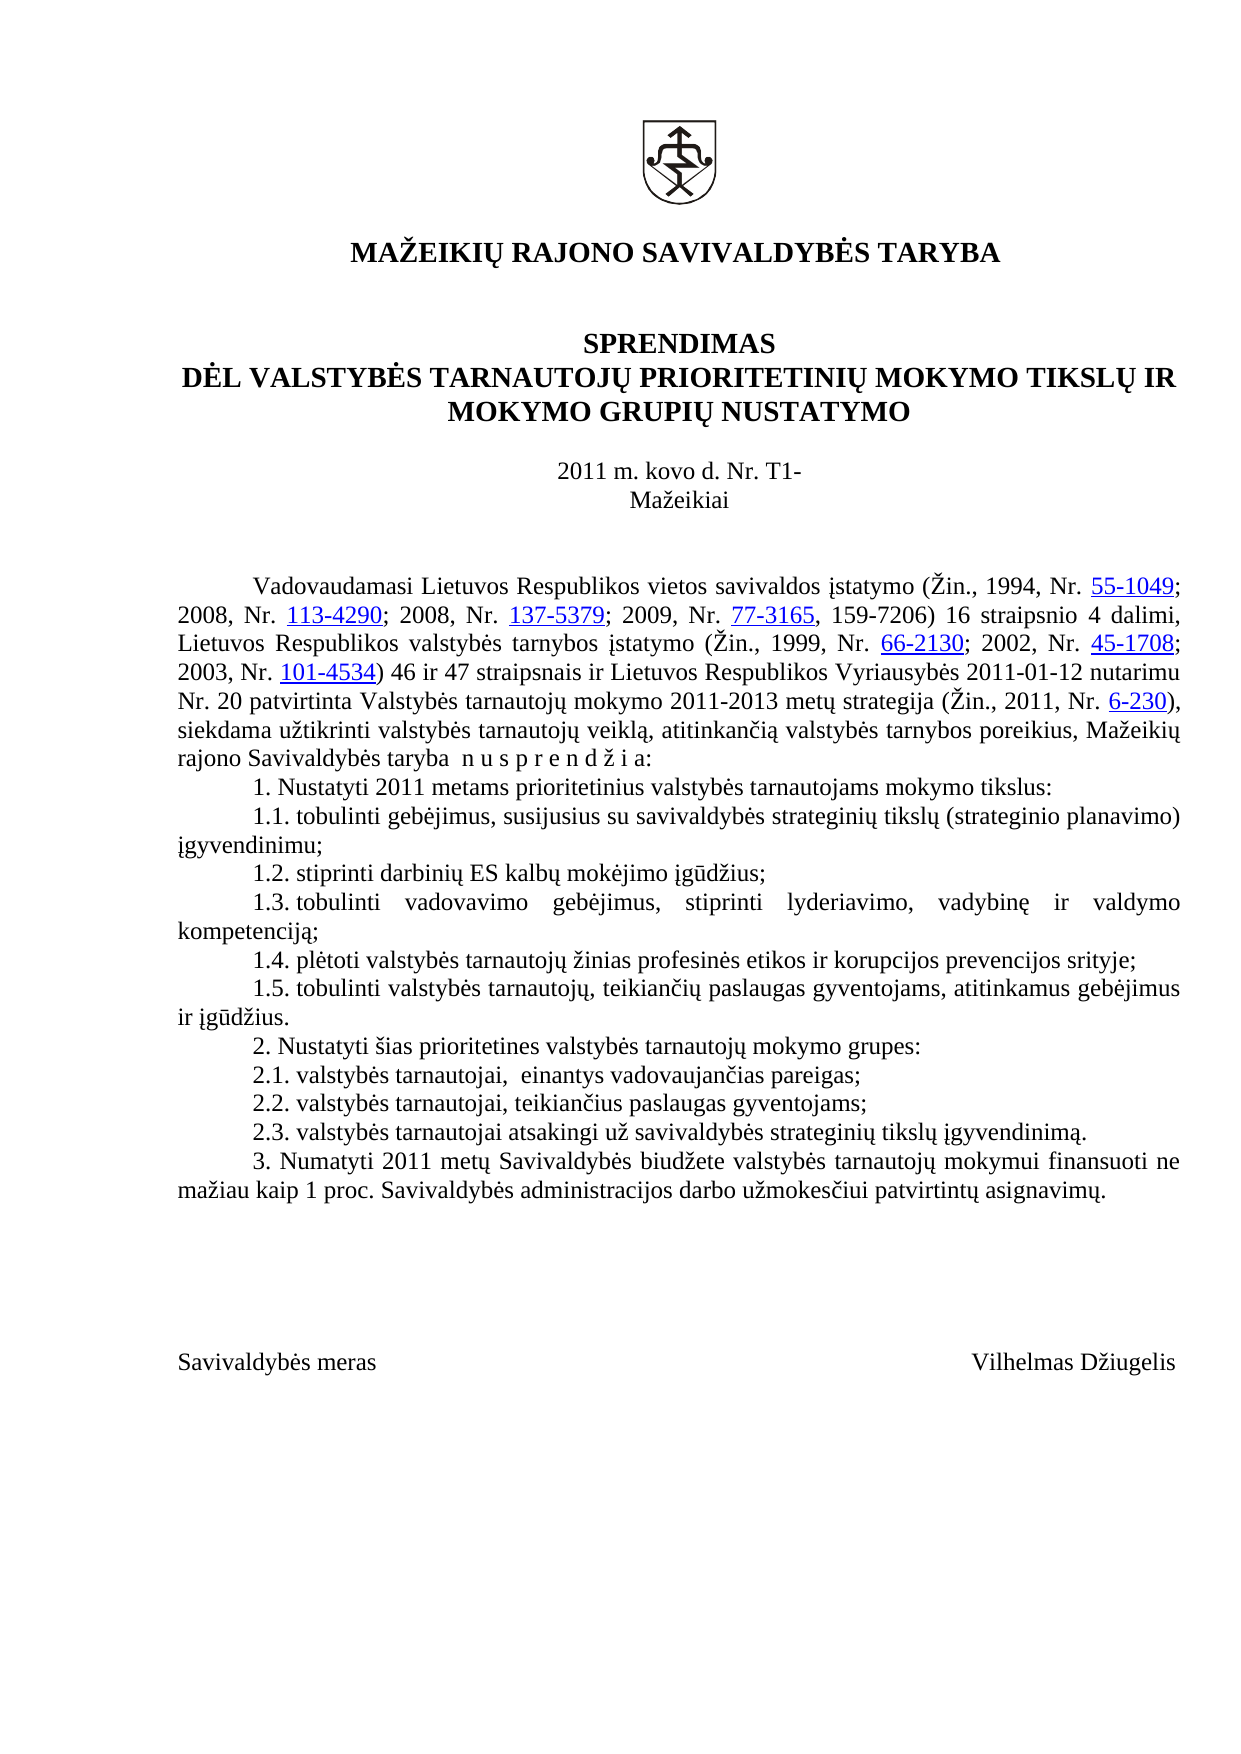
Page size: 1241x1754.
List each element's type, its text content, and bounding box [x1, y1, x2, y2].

text Mažeikiai [177, 485, 1181, 513]
text Vadovaudamasi Lietuvos Respublikos vietos savivaldos įstatymo (Žin., 1994, Nr. 55-1049; 2008, Nr. 113-4290; 2008, Nr. 137-5379; 2009, Nr. 77-3165, 159-7206) 16 straipsnio 4 dalimi, Lietuvos Respublikos valstybės tarnybos įstatymo (Žin., 1999, Nr. 66-2130; 2002, Nr. 45-1708; 2003, Nr. 101-4534) 46 ir 47 straipsnais ir Lietuvos Respublikos Vyriausybės 2011-01-12 nutarimu Nr. 20 patvirtinta Valstybės tarnautojų mokymo 2011-2013 metų strategija (Žin., 2011, Nr. 6-230), siekdama užtikrinti valstybės tarnautojų veiklą, atitinkančią valstybės tarnybos poreikius, Mažeikių rajono Savivaldybės taryba n u s p r e n d ž i a: [177, 571, 1181, 772]
text 2011 m. kovo d. Nr. T1- [177, 456, 1181, 485]
text 2. Nustatyti šias prioritetines valstybės tarnautojų mokymo grupes: [177, 1031, 1181, 1060]
text SPRENDIMAS [177, 327, 1181, 360]
text 2.2. valstybės tarnautojai, teikiančius paslaugas gyventojams; [177, 1088, 1181, 1117]
text 1.2. stiprinti darbinių ES kalbų mokėjimo įgūdžius; [177, 858, 1181, 887]
text 1.4. plėtoti valstybės tarnautojų žinias profesinės etikos ir korupcijos prevencijos srityje; [177, 945, 1181, 973]
text DĖL VALSTYBĖS TARNAUTOJŲ PRIORITETINIŲ MOKYMO TIKSLŲ IR MOKYMO GRUPIŲ NUSTATYMO [177, 360, 1181, 427]
text 1.5. tobulinti valstybės tarnautojų, teikiančių paslaugas gyventojams, atitinkamus gebėjimus ir įgūdžius. [177, 973, 1181, 1031]
text 1.3. tobulinti vadovavimo gebėjimus, stiprinti lyderiavimo, vadybinę ir valdymo kompetenciją; [177, 887, 1181, 945]
text Mažeikių rajono SAVIVALDYBĖS tarybA [177, 236, 1181, 269]
text 2.3. valstybės tarnautojai atsakingi už savivaldybės strateginių tikslų įgyvendinimą. [177, 1117, 1181, 1146]
text 1.1. tobulinti gebėjimus, susijusius su savivaldybės strateginių tikslų (strateginio planavimo) įgyvendinimu; [177, 801, 1181, 858]
text Savivaldybės meras Vilhelmas Džiugelis [177, 1347, 1181, 1376]
text 2.1. valstybės tarnautojai, einantys vadovaujančias pareigas; [177, 1060, 1181, 1088]
text 3. Numatyti 2011 metų Savivaldybės biudžete valstybės tarnautojų mokymui finansuoti ne mažiau kaip 1 proc. Savivaldybės administracijos darbo užmokesčiui patvirtintų asignavimų. [177, 1146, 1181, 1203]
text 1. Nustatyti 2011 metams prioritetinius valstybės tarnautojams mokymo tikslus: [177, 772, 1181, 801]
